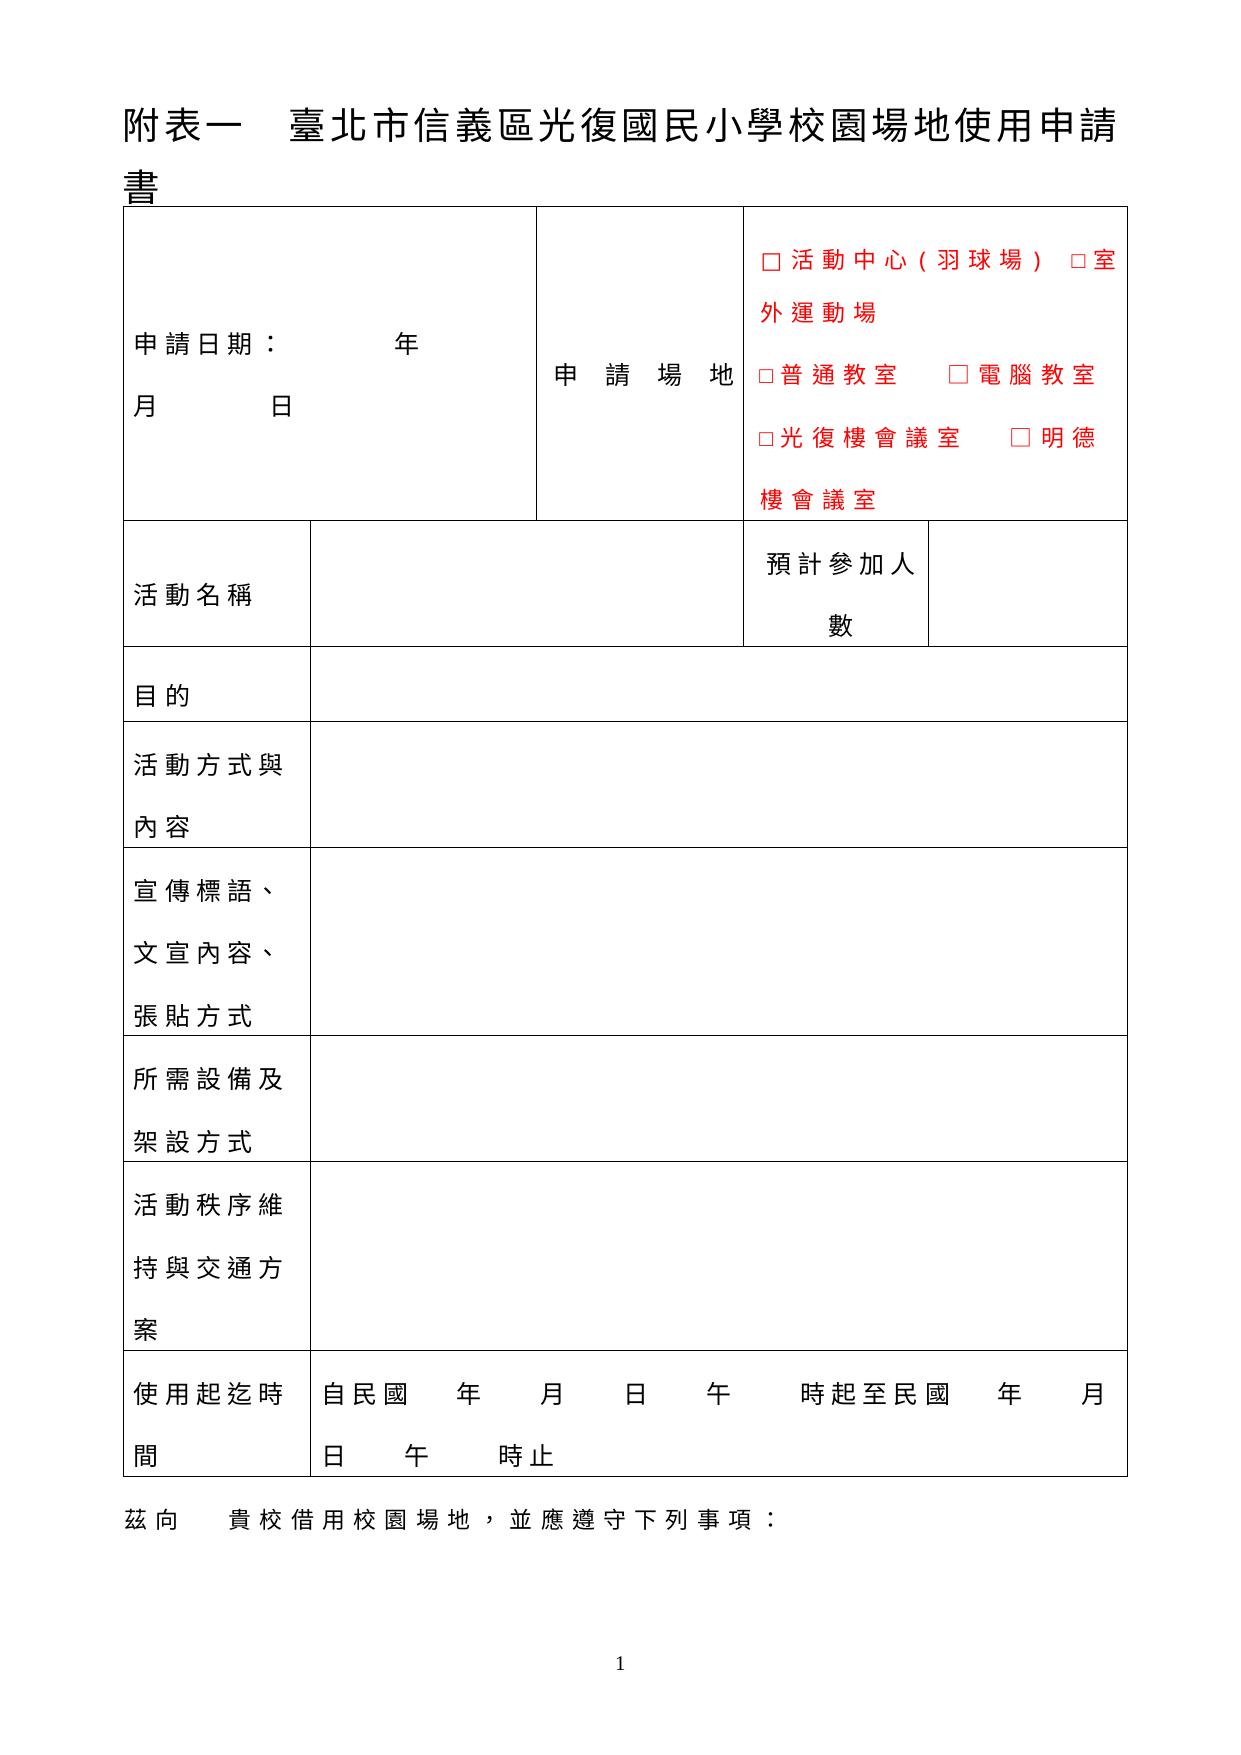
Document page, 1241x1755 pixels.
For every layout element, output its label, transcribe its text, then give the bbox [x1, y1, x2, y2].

table_cell [311, 848, 1127, 1035]
table_cell 活動方式與內容 [124, 722, 310, 847]
table_cell 目的 [124, 647, 310, 721]
table_cell [311, 647, 1127, 721]
table_cell [311, 722, 1127, 847]
table_cell [311, 1036, 1127, 1161]
table_cell 活動秩序維持與交通方案 [124, 1162, 310, 1350]
table_cell [311, 1162, 1127, 1350]
text 附表一 臺北市信義區光復國民小學校園場地使用申請書 [120, 81, 1135, 206]
table_cell [929, 521, 1127, 646]
table_cell 宣傳標語、文宣內容、張貼方式 [124, 848, 310, 1035]
table_cell 使用起迄時間 [124, 1351, 310, 1476]
table_cell 所需設備及架設方式 [124, 1036, 310, 1161]
table_cell 自民國 年 月 日 午 時起至民國 年 月 日 午 時止 [311, 1351, 1127, 1476]
table_header □活動中心(羽球場) □室外運動場 □普通教室 □電腦教室 □光復樓會議室 □明德樓會議室 [744, 207, 1127, 519]
table_cell [311, 521, 743, 646]
table_header 申請日期： 年 月 日 [124, 207, 536, 519]
table_cell 預計參加人數 [744, 521, 928, 646]
text 茲向 貴校借用校園場地，並應遵守下列事項： [120, 1477, 1120, 1539]
table_cell 活動名稱 [124, 521, 310, 646]
table_header 申 請 場 地 [537, 207, 743, 519]
